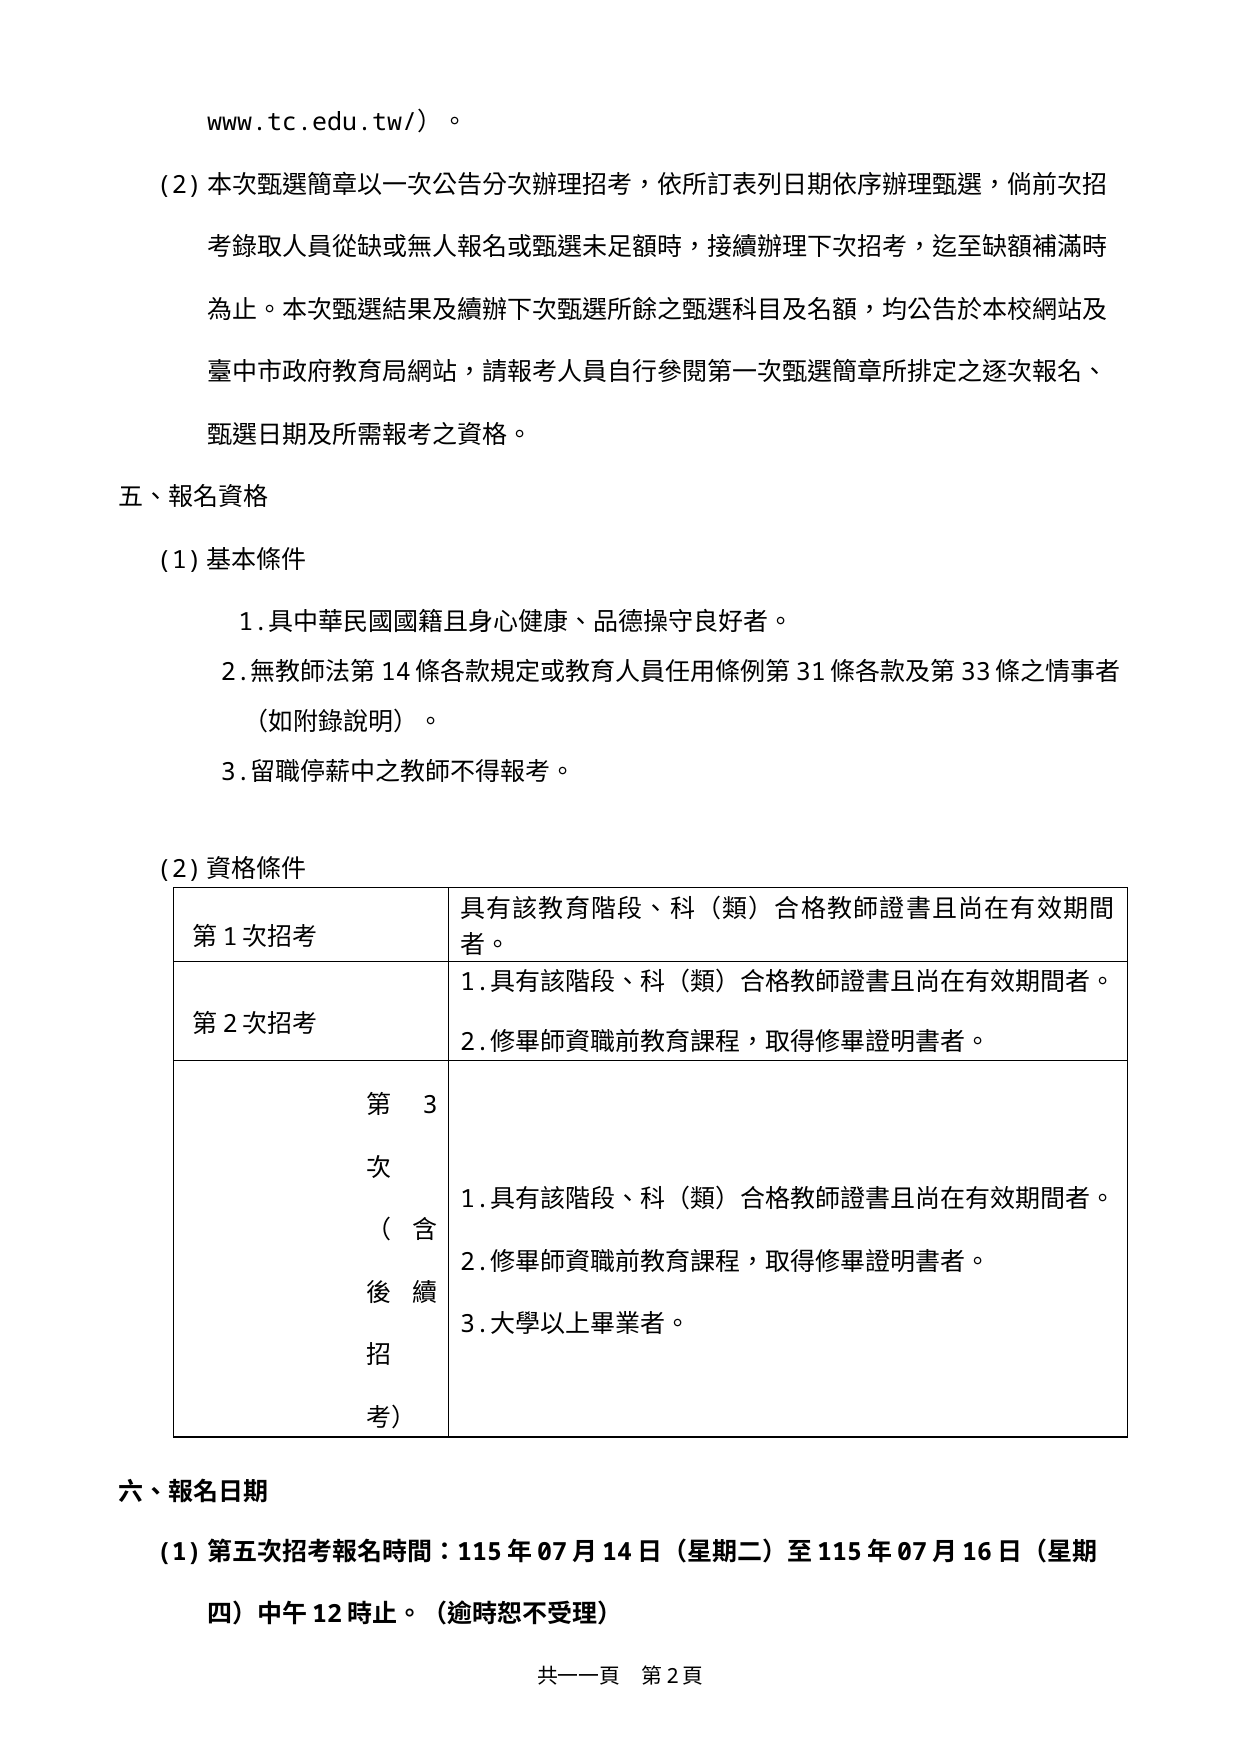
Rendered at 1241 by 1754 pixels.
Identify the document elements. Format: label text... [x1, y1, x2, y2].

text 五、報名資格 [118, 453, 1122, 516]
table_cell 1.具有該階段、科（類）合格教師證書且尚在有效期間者。 2.修畢師資職前教育課程，取得修畢證明書者。 [449, 962, 1127, 1060]
list 基本條件 [157, 516, 1122, 578]
text 六、報名日期 [118, 1472, 1122, 1508]
list 本次甄選簡章以一次公告分次辦理招考，依所訂表列日期依序辦理甄選，倘前次招考錄取人員從缺或無人報名或甄選未足額時，接續辦理下次招考，迄至缺額補滿時為止。本次甄選結果及續辦下次甄選所餘之甄選科目及名額，均公告於本校網站及臺中市政府教育局網站，請報考人員自行參閱第一次甄選簡章所排定之逐次報名、甄選日期及所需報考之資格。 [157, 141, 1122, 453]
table_header 具有該教育階段、科（類）合格教師證書且尚在有效期間者。 [449, 888, 1127, 961]
table_header 第1次招考 [174, 888, 448, 961]
text 3.留職停薪中之教師不得報考。 [206, 741, 1122, 791]
text 1.具中華民國國籍且身心健康、品德操守良好者。 [118, 578, 1122, 641]
list 第五次招考報名時間：115年07月14日（星期二）至115年07月16日（星期四）中午12時止。（逾時恕不受理） [157, 1508, 1122, 1633]
list www.tc.edu.tw/）。 [157, 78, 1122, 141]
list 資格條件 [157, 824, 1122, 887]
table_cell 第2次招考 [174, 962, 448, 1060]
table_cell 1.具有該階段、科（類）合格教師證書且尚在有效期間者。 2.修畢師資職前教育課程，取得修畢證明書者。 3.大學以上畢業者。 [449, 1061, 1127, 1436]
table_cell 第3次（含後續招考） [174, 1061, 448, 1436]
text 2.無教師法第14條各款規定或教育人員任用條例第31條各款及第33條之情事者（如附錄說明）。 [206, 641, 1122, 741]
